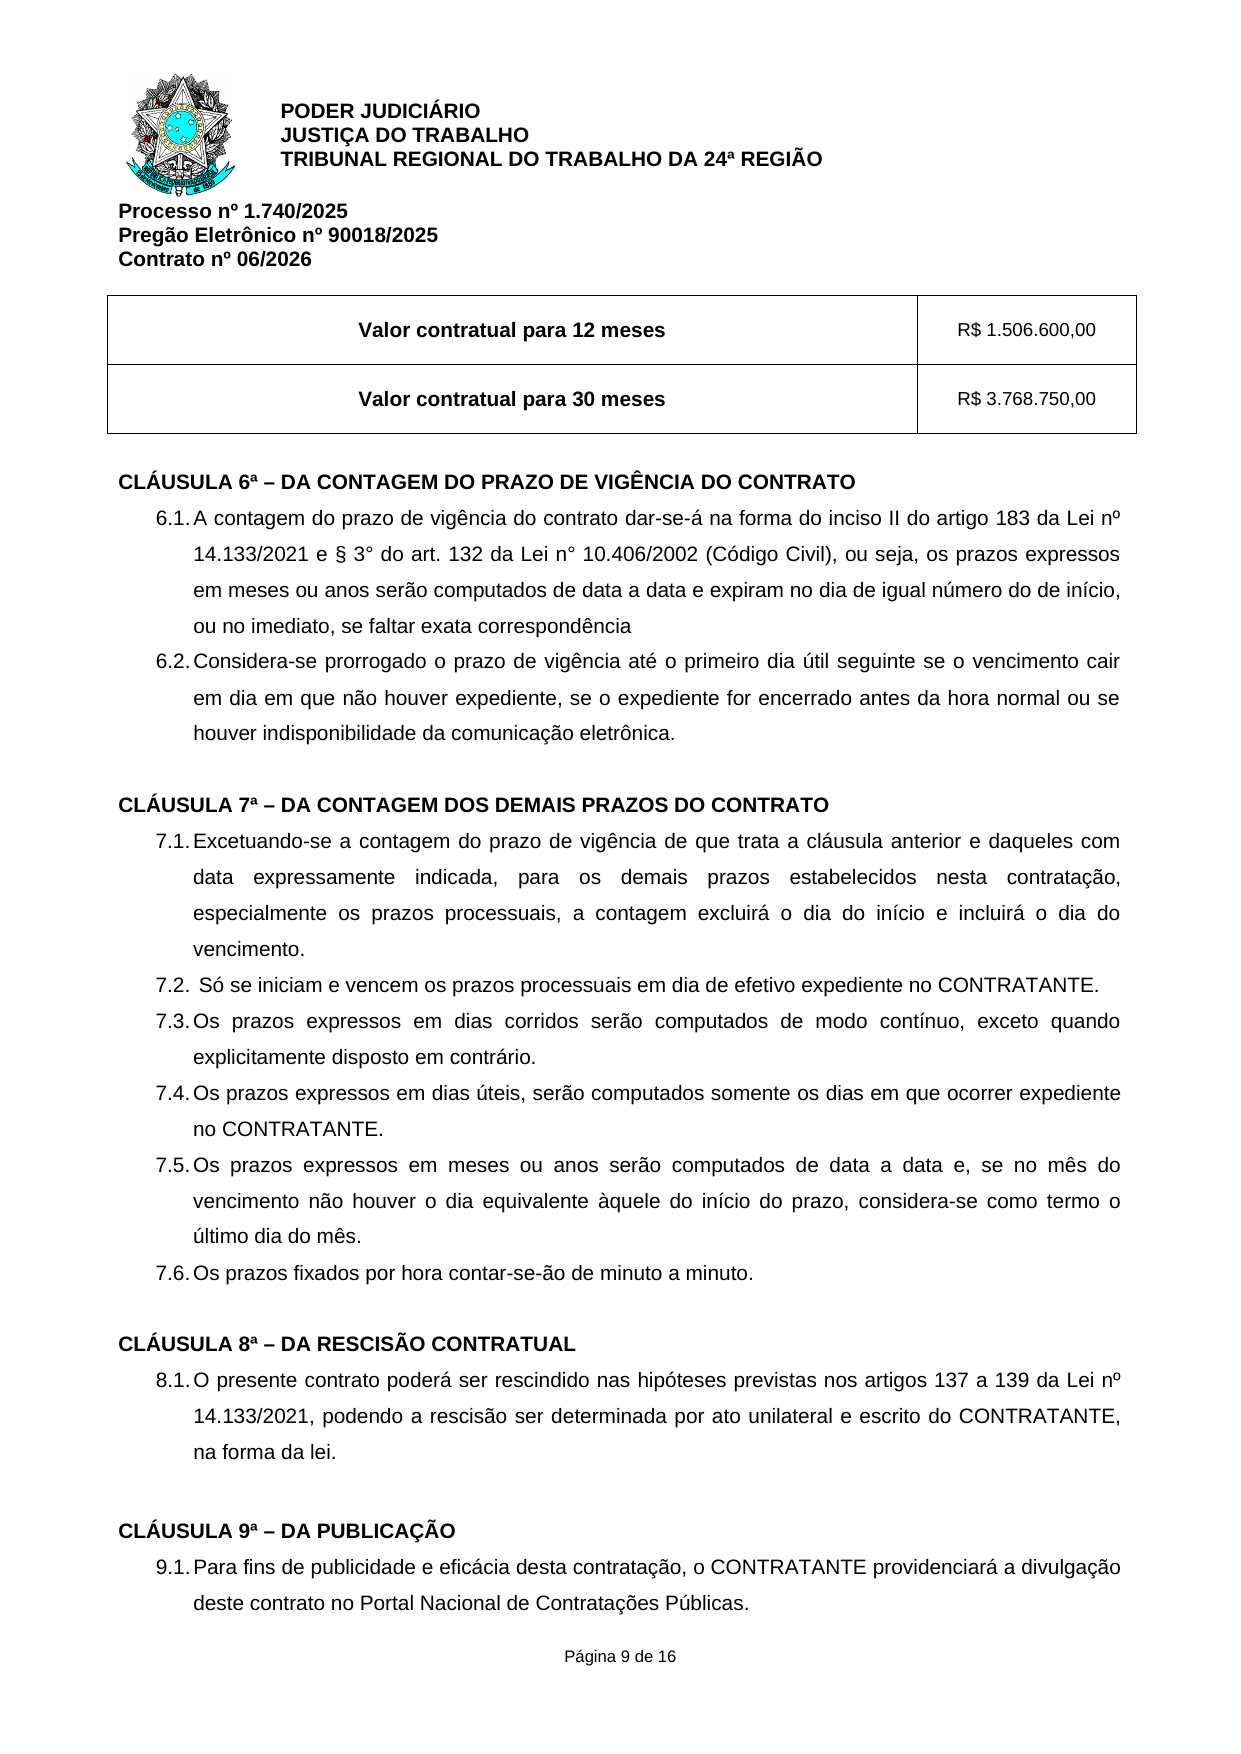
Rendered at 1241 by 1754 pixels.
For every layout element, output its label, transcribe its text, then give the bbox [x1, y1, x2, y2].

list Os prazos fixados por hora contar-se-ão de minuto a minuto. [155, 1260, 1122, 1284]
list A contagem do prazo de vigência do contrato dar-se-á na forma do inciso II do artigo 183 da Lei nº 14.133/2021 e § 3° do art. 132 da Lei n° 10.406/2002 (Código Civil), ou seja, os prazos expressos em meses ou anos serão computados de data a data e expiram no dia de igual número do de início, ou no imediato, se faltar exata correspondência [156, 506, 1122, 637]
table_cell Valor contratual para 12 meses [108, 296, 917, 364]
list Para fins de publicidade e eficácia desta contratação, o CONTRATANTE providenciará a divulgação deste contrato no Portal Nacional de Contratações Públicas. [156, 1555, 1122, 1615]
table_cell Valor contratual para 30 meses [108, 365, 917, 433]
subtitle CLÁUSULA 7ª – DA CONTAGEM DOS DEMAIS PRAZOS DO CONTRATO [118, 793, 1122, 817]
list Os prazos expressos em dias úteis, serão computados somente os dias em que ocorrer expediente no CONTRATANTE. [155, 1081, 1122, 1141]
list Os prazos expressos em dias corridos serão computados de modo contínuo, exceto quando explicitamente disposto em contrário. [155, 1009, 1122, 1069]
list Só se iniciam e vencem os prazos processuais em dia de efetivo expediente no CONTRATANTE. [155, 973, 1122, 997]
list Excetuando-se a contagem do prazo de vigência de que trata a cláusula anterior e daqueles com data expressamente indicada, para os demais prazos estabelecidos nesta contratação, especialmente os prazos processuais, a contagem excluirá o dia do início e incluirá o dia do vencimento. [155, 829, 1122, 961]
list Considera-se prorrogado o prazo de vigência até o primeiro dia útil seguinte se o vencimento cair em dia em que não houver expediente, se o expediente for encerrado antes da hora normal ou se houver indisponibilidade da comunicação eletrônica. [156, 649, 1122, 745]
subtitle CLÁUSULA 9ª – DA PUBLICAÇÃO [118, 1519, 1122, 1543]
table_cell R$ 3.768.750,00 [918, 365, 1136, 433]
list O presente contrato poderá ser rescindido nas hipóteses previstas nos artigos 137 a 139 da Lei nº 14.133/2021, podendo a rescisão ser determinada por ato unilateral e escrito do CONTRATANTE, na forma da lei. [156, 1368, 1122, 1464]
table_cell R$ 1.506.600,00 [918, 296, 1136, 364]
table_cell [102, 295, 107, 364]
table_cell [102, 364, 107, 433]
list Os prazos expressos em meses ou anos serão computados de data a data e, se no mês do vencimento não houver o dia equivalente àquele do início do prazo, considera-se como termo o último dia do mês. [155, 1152, 1122, 1248]
subtitle CLÁUSULA 6ª – DA CONTAGEM DO PRAZO DE VIGÊNCIA DO CONTRATO [118, 470, 1122, 494]
subtitle CLÁUSULA 8ª – DA RESCISÃO CONTRATUAL [118, 1332, 1122, 1356]
